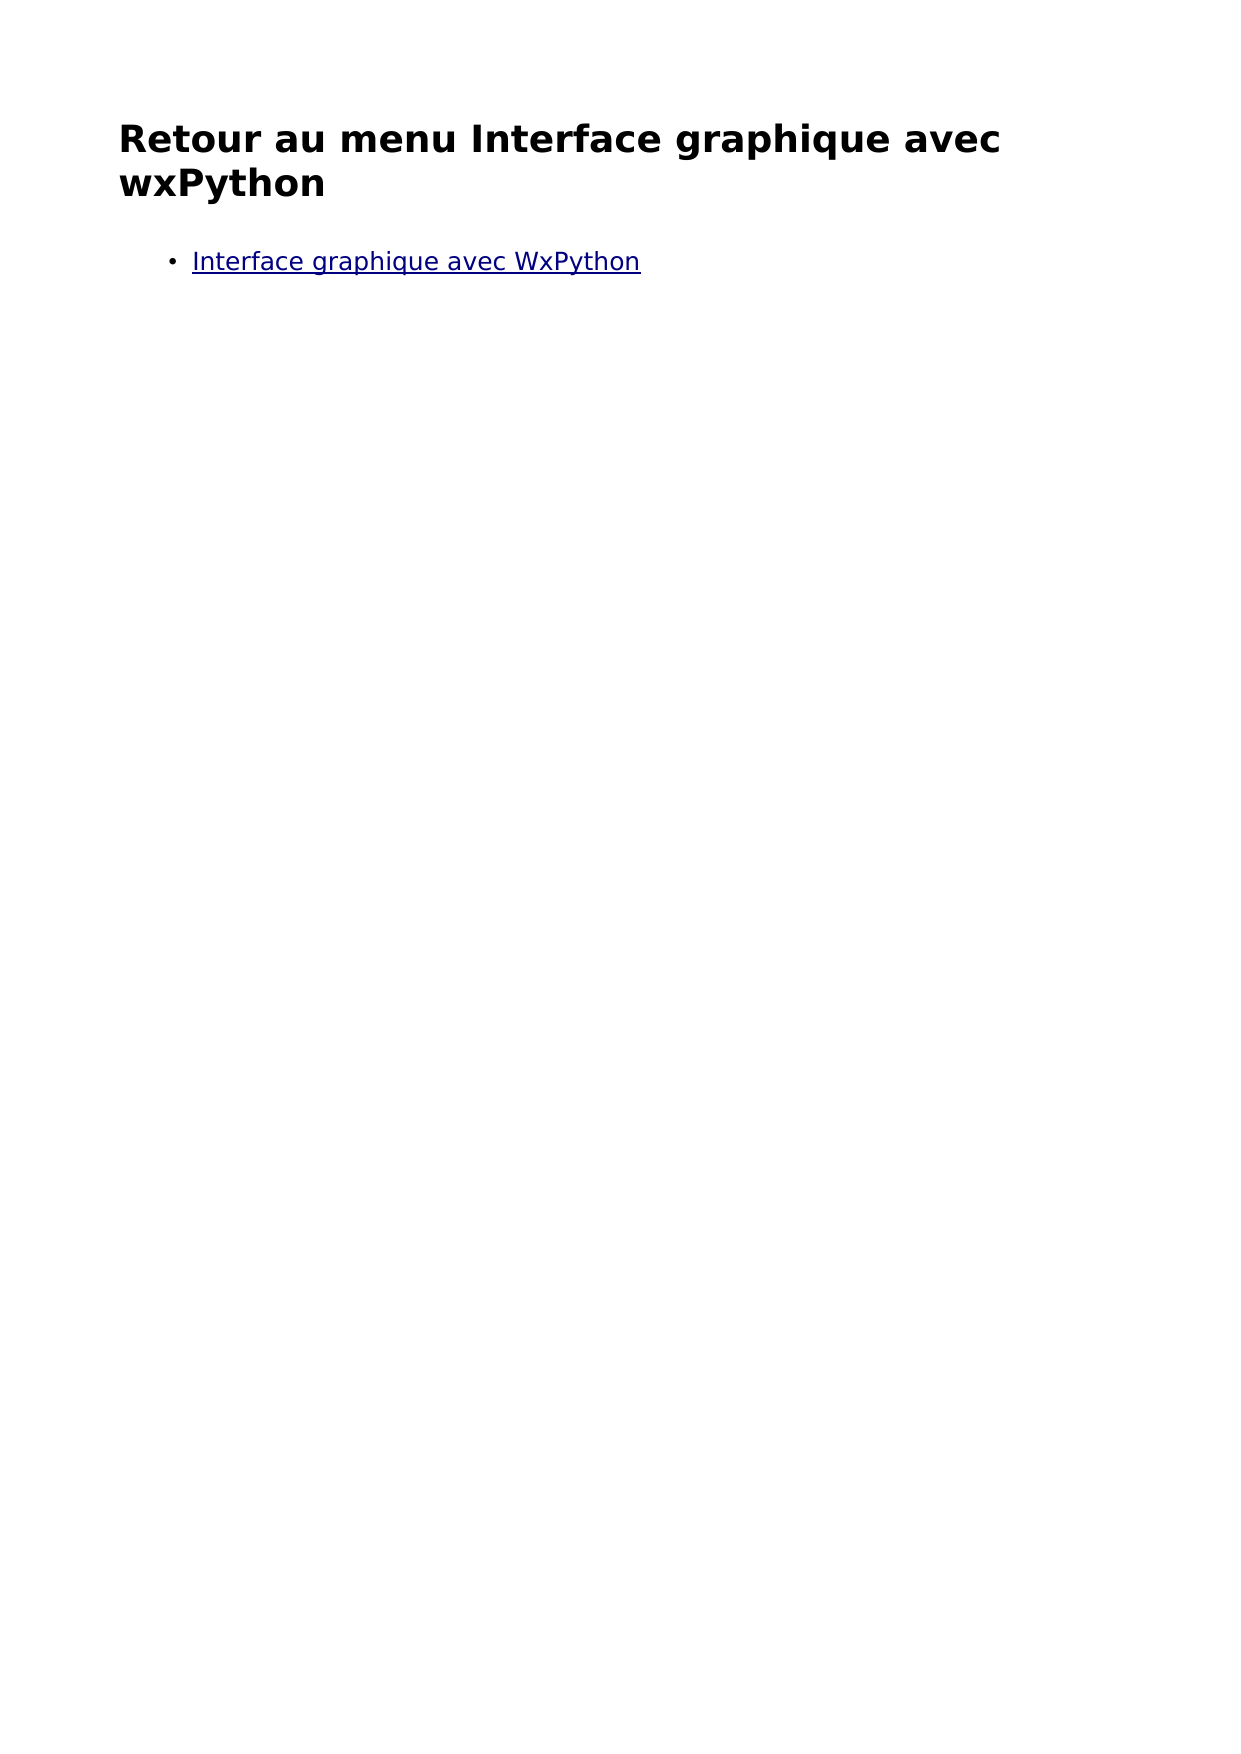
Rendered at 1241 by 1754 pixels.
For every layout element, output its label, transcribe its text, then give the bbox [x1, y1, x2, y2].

list Interface graphique avec WxPython [177, 247, 1122, 277]
subtitle Retour au menu Interface graphique avec wxPython [118, 118, 1122, 205]
